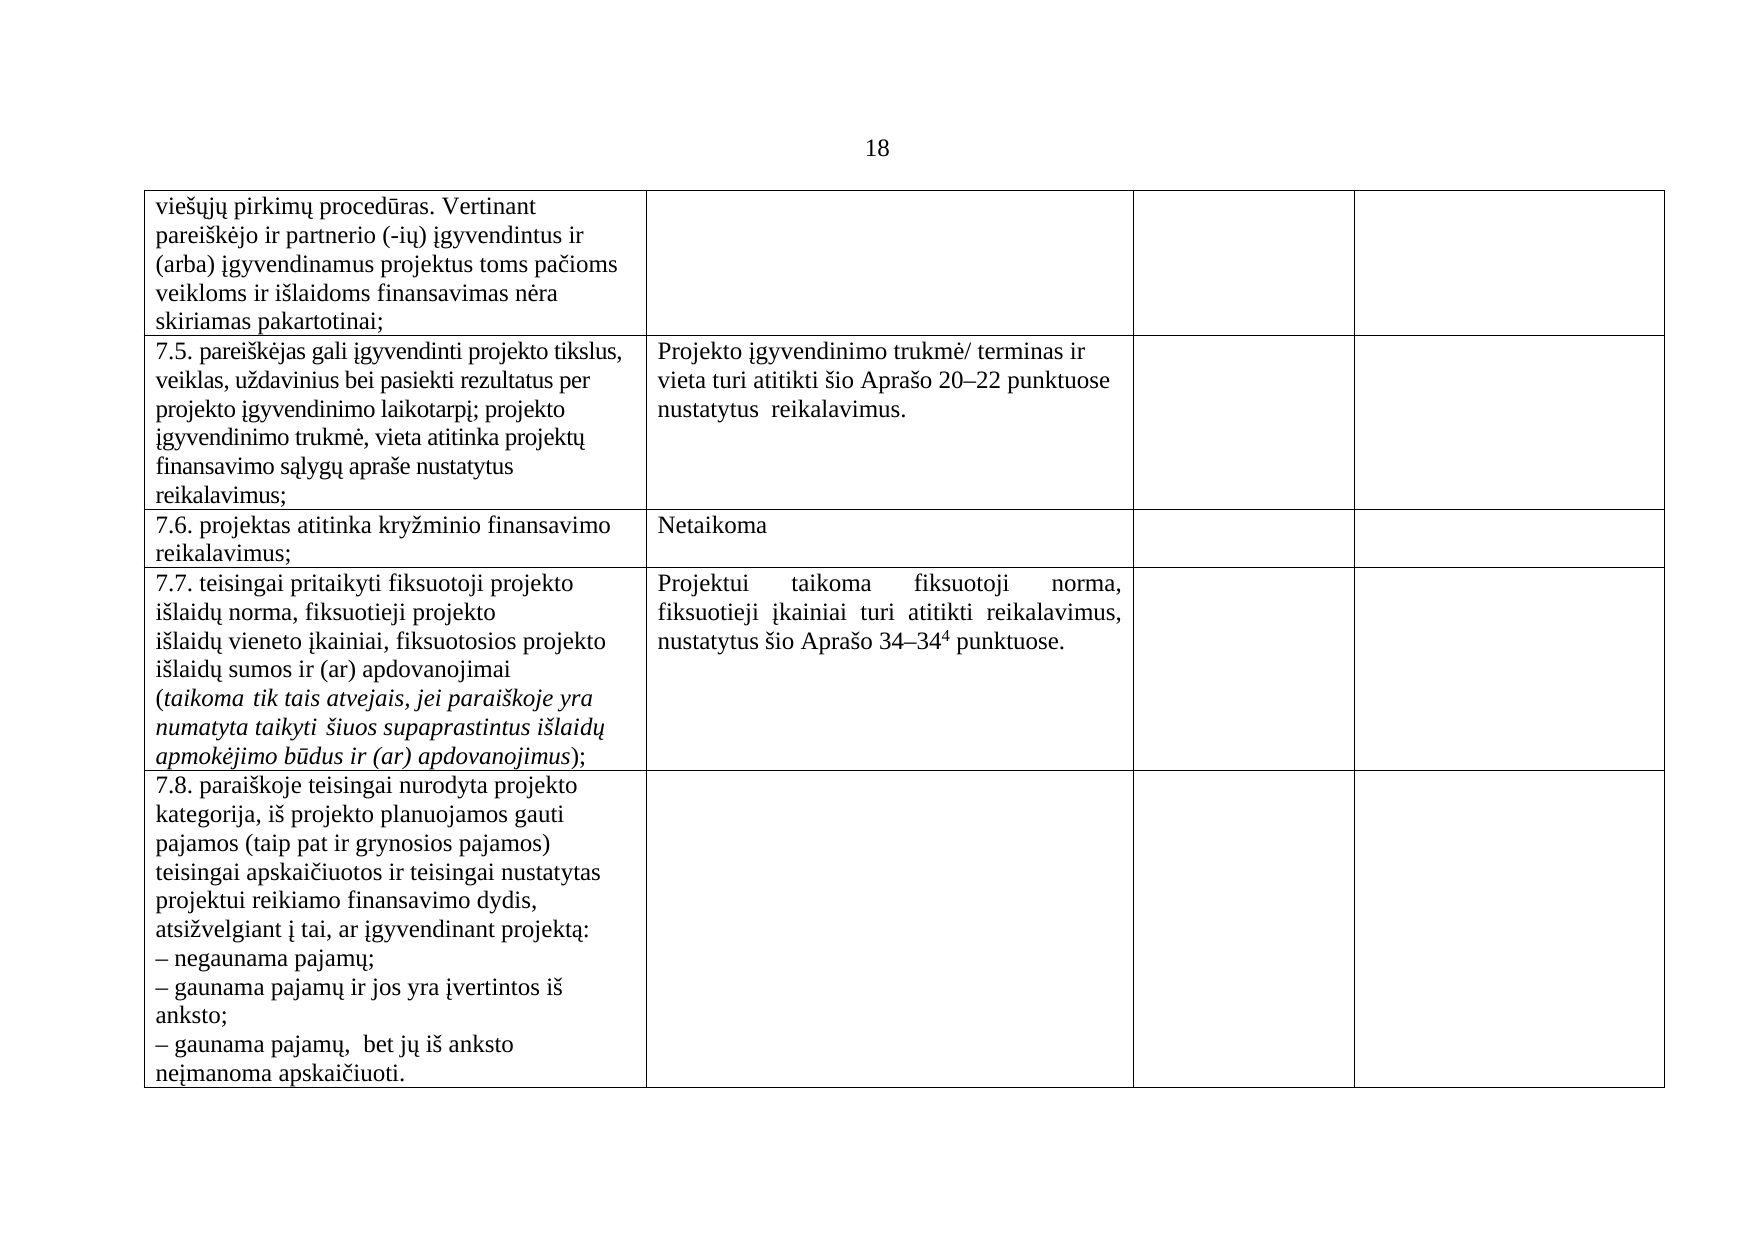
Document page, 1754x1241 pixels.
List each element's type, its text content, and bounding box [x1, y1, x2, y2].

table_cell [1134, 568, 1354, 769]
table_cell Projektui taikoma fiksuotoji norma, fiksuotieji įkainiai turi atitikti reikalavimus, nustatytus šio Aprašo 34–344 punktuose. [647, 568, 1133, 769]
table_cell 7.8. paraiškoje teisingai nurodyta projekto kategorija, iš projekto planuojamos gauti pajamos (taip pat ir grynosios pajamos) teisingai apskaičiuotos ir teisingai nustatytas projektui reikiamo finansavimo dydis, atsižvelgiant į tai, ar įgyvendinant projektą: – negaunama pajamų; – gaunama pajamų ir jos yra įvertintos iš anksto; – gaunama pajamų, bet jų iš anksto neįmanoma apskaičiuoti. [145, 771, 646, 1087]
table_cell [1355, 568, 1664, 769]
table_cell viešųjų pirkimų procedūras. Vertinant pareiškėjo ir partnerio (-ių) įgyvendintus ir (arba) įgyvendinamus projektus toms pačioms veikloms ir išlaidoms finansavimas nėra skiriamas pakartotinai; [145, 191, 646, 335]
table_cell 7.6. projektas atitinka kryžminio finansavimo reikalavimus; [145, 510, 646, 567]
table_cell [647, 771, 1133, 1087]
table_cell [1355, 336, 1664, 509]
table_cell [1355, 771, 1664, 1087]
table_cell 7.5. pareiškėjas gali įgyvendinti projekto tikslus, veiklas, uždavinius bei pasiekti rezultatus per projekto įgyvendinimo laikotarpį; projekto įgyvendinimo trukmė, vieta atitinka projektų finansavimo sąlygų apraše nustatytus reikalavimus; [145, 336, 646, 509]
table_cell [1355, 510, 1664, 567]
table_cell [1134, 191, 1354, 335]
table_cell 7.7. teisingai pritaikyti fiksuotoji projekto išlaidų norma, fiksuotieji projekto išlaidų vieneto įkainiai, fiksuotosios projekto išlaidų sumos ir (ar) apdovanojimai (taikoma tik tais atvejais, jei paraiškoje yra numatyta taikyti šiuos supaprastintus išlaidų apmokėjimo būdus ir (ar) apdovanojimus); [145, 568, 646, 769]
table_cell [1134, 771, 1354, 1087]
table_cell [647, 191, 1133, 335]
table_cell [1134, 336, 1354, 509]
table_cell [1134, 510, 1354, 567]
table_cell Projekto įgyvendinimo trukmė/ terminas ir vieta turi atitikti šio Aprašo 20–22 punktuose nustatytus reikalavimus. [647, 336, 1133, 509]
table_cell Netaikoma [647, 510, 1133, 567]
table_cell [1355, 191, 1664, 335]
